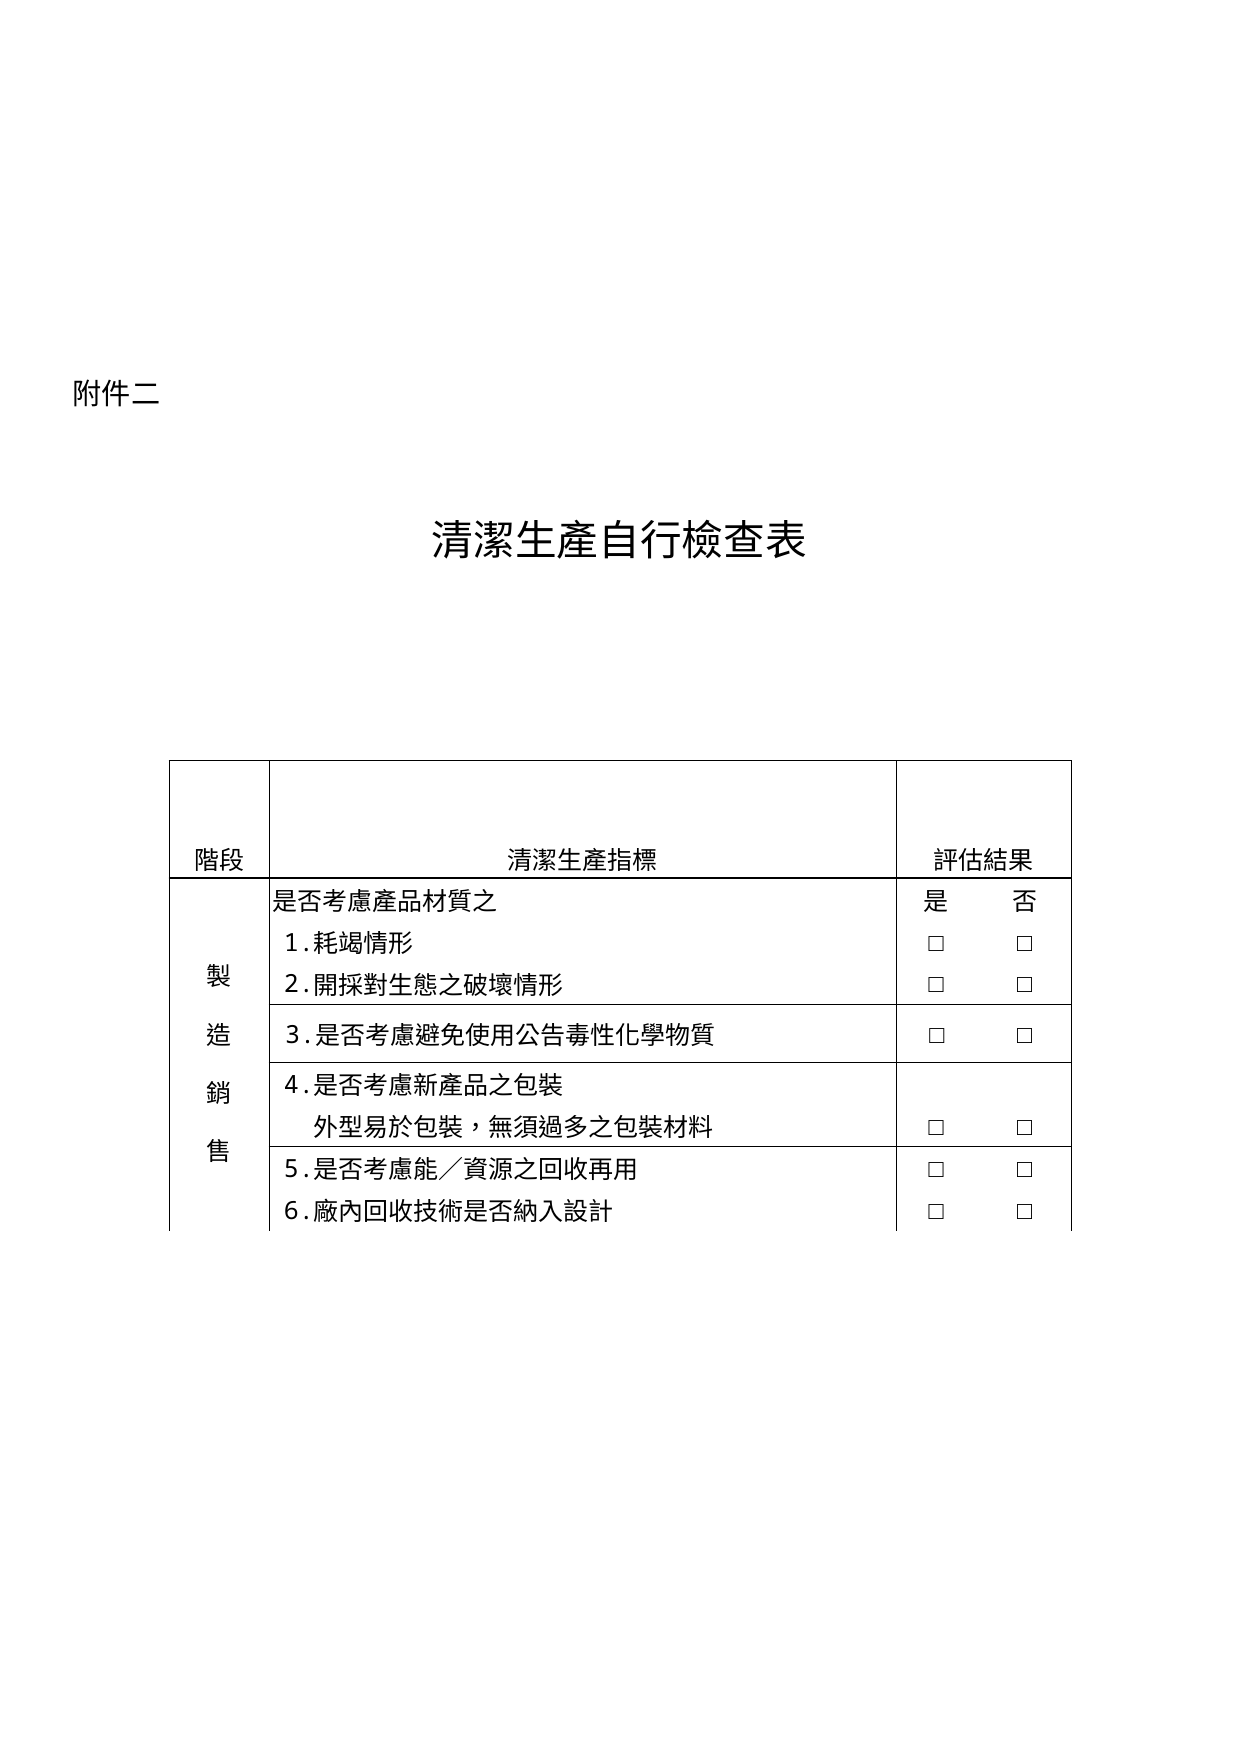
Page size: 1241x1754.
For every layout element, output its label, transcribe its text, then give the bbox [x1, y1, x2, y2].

table_cell 製 造 銷 售 階 段 [170, 879, 269, 1231]
table_cell □ □ [897, 1063, 1071, 1146]
table_cell 是 否 □ □ □ □ [897, 879, 1071, 1004]
table_header 階段 [170, 761, 269, 877]
table_cell 5.是否考慮能／資源之回收再用 6.廠內回收技術是否納入設計 [270, 1147, 896, 1231]
table_header 評估結果 [897, 761, 1071, 877]
table_cell □ □ [897, 1005, 1071, 1062]
text 清潔生產自行檢查表 [72, 469, 1165, 585]
table_cell 是否考慮產品材質之 1.耗竭情形 2.開採對生態之破壞情形 [270, 879, 896, 1004]
table_cell 3.是否考慮避免使用公告毒性化學物質 [270, 1005, 896, 1062]
table_cell 4.是否考慮新產品之包裝 外型易於包裝，無須過多之包裝材料 [270, 1063, 896, 1146]
text 附件二 [72, 352, 1165, 410]
table_cell □ □ □ □ [897, 1147, 1071, 1231]
table_header 清潔生產指標 [270, 761, 896, 877]
